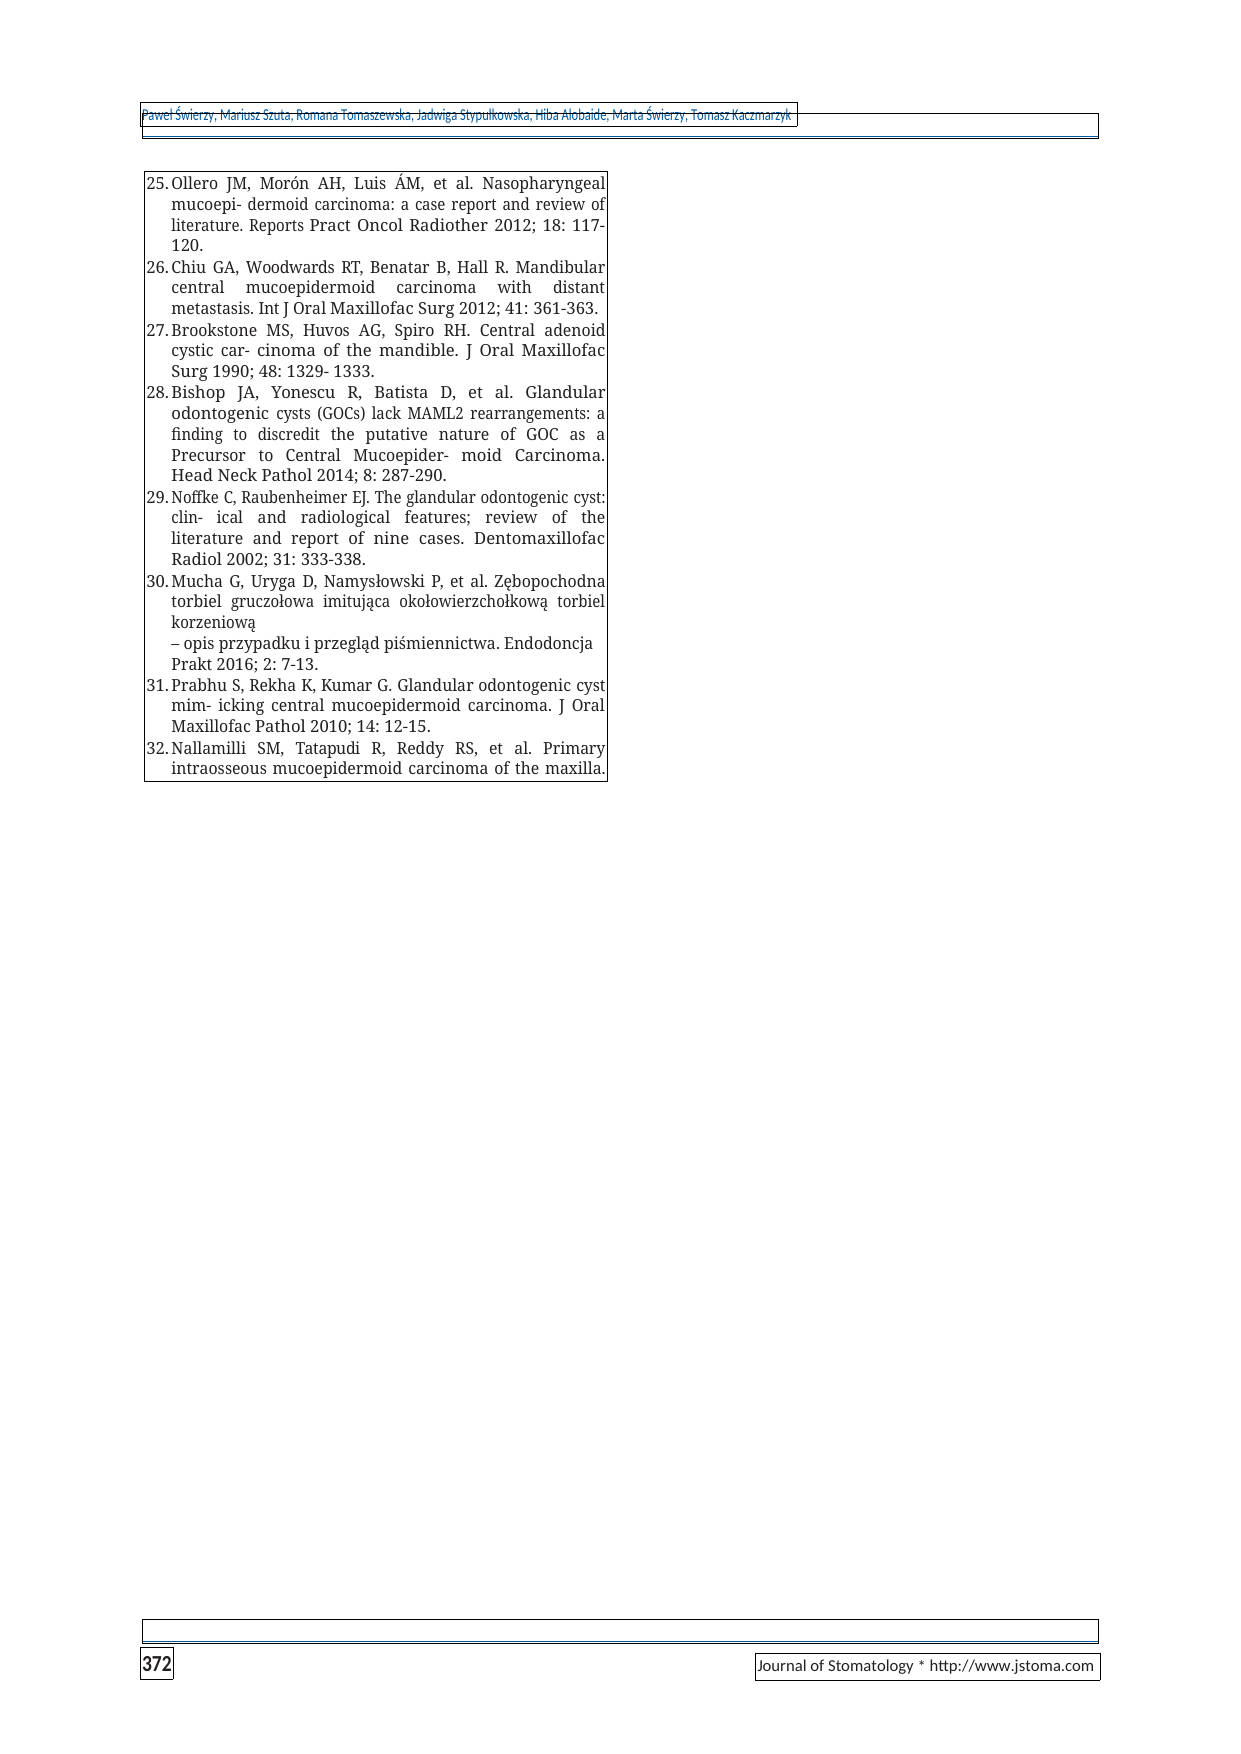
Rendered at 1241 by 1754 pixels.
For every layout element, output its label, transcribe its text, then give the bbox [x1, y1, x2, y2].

list Mucha G, Uryga D, Namysłowski P, et al. Zębopochodna torbiel gruczołowa imitująca okołowierzchołkową torbiel korzeniową [146, 570, 605, 633]
text Paweł Świerzy, Mariusz Szuta, Romana Tomaszewska, Jadwiga Stypułkowska, Hiba Alobaide, Marta Świerzy, Tomasz Kaczmarzyk [142, 104, 797, 113]
list Chiu GA, Woodwards RT, Benatar B, Hall R. Mandibular central mucoepidermoid carcinoma with distant metastasis. Int J Oral Maxillofac Surg 2012; 41: 361-363. [146, 257, 605, 319]
text 372 [142, 1649, 173, 1677]
list Brookstone MS, Huvos AG, Spiro RH. Central adenoid cystic car- cinoma of the mandible. J Oral Maxillofac Surg 1990; 48: 1329- 1333. [146, 319, 605, 382]
list Ollero JM, Morón AH, Luis ÁM, et al. Nasopharyngeal mucoepi- dermoid carcinoma: a case report and review of literature. Reports Pract Oncol Radiother 2012; 18: 117-120. [146, 173, 605, 257]
text – opis przypadku i przegląd piśmiennictwa. Endodoncja Prakt 2016; 2: 7-13. [171, 633, 607, 675]
list Prabhu S, Rekha K, Kumar G. Glandular odontogenic cyst mim- icking central mucoepidermoid carcinoma. J Oral Maxillofac Pathol 2010; 14: 12-15. [146, 675, 605, 738]
list Noffke C, Raubenheimer EJ. The glandular odontogenic cyst: clin- ical and radiological features; review of the literature and report of nine cases. Dentomaxillofac Radiol 2002; 31: 333-338. [146, 487, 605, 570]
text Journal of Stomatology * http://www.jstoma.com [757, 1656, 1100, 1677]
text Paweł Świerzy, Mariusz Szuta, Romana Tomaszewska, Jadwiga Stypułkowska, Hiba Alobaide, Marta Świerzy, Tomasz Kaczmarzyk [143, 114, 797, 124]
list Nallamilli SM, Tatapudi R, Reddy RS, et al. Primary intraosseous mucoepidermoid carcinoma of the maxilla. Ghana Med J 2015; 49: 120-123. [146, 738, 606, 781]
list Bishop JA, Yonescu R, Batista D, et al. Glandular odontogenic cysts (GOCs) lack MAML2 rearrangements: a finding to discredit the putative nature of GOC as a Precursor to Central Mucoepider- moid Carcinoma. Head Neck Pathol 2014; 8: 287-290. [146, 382, 606, 487]
